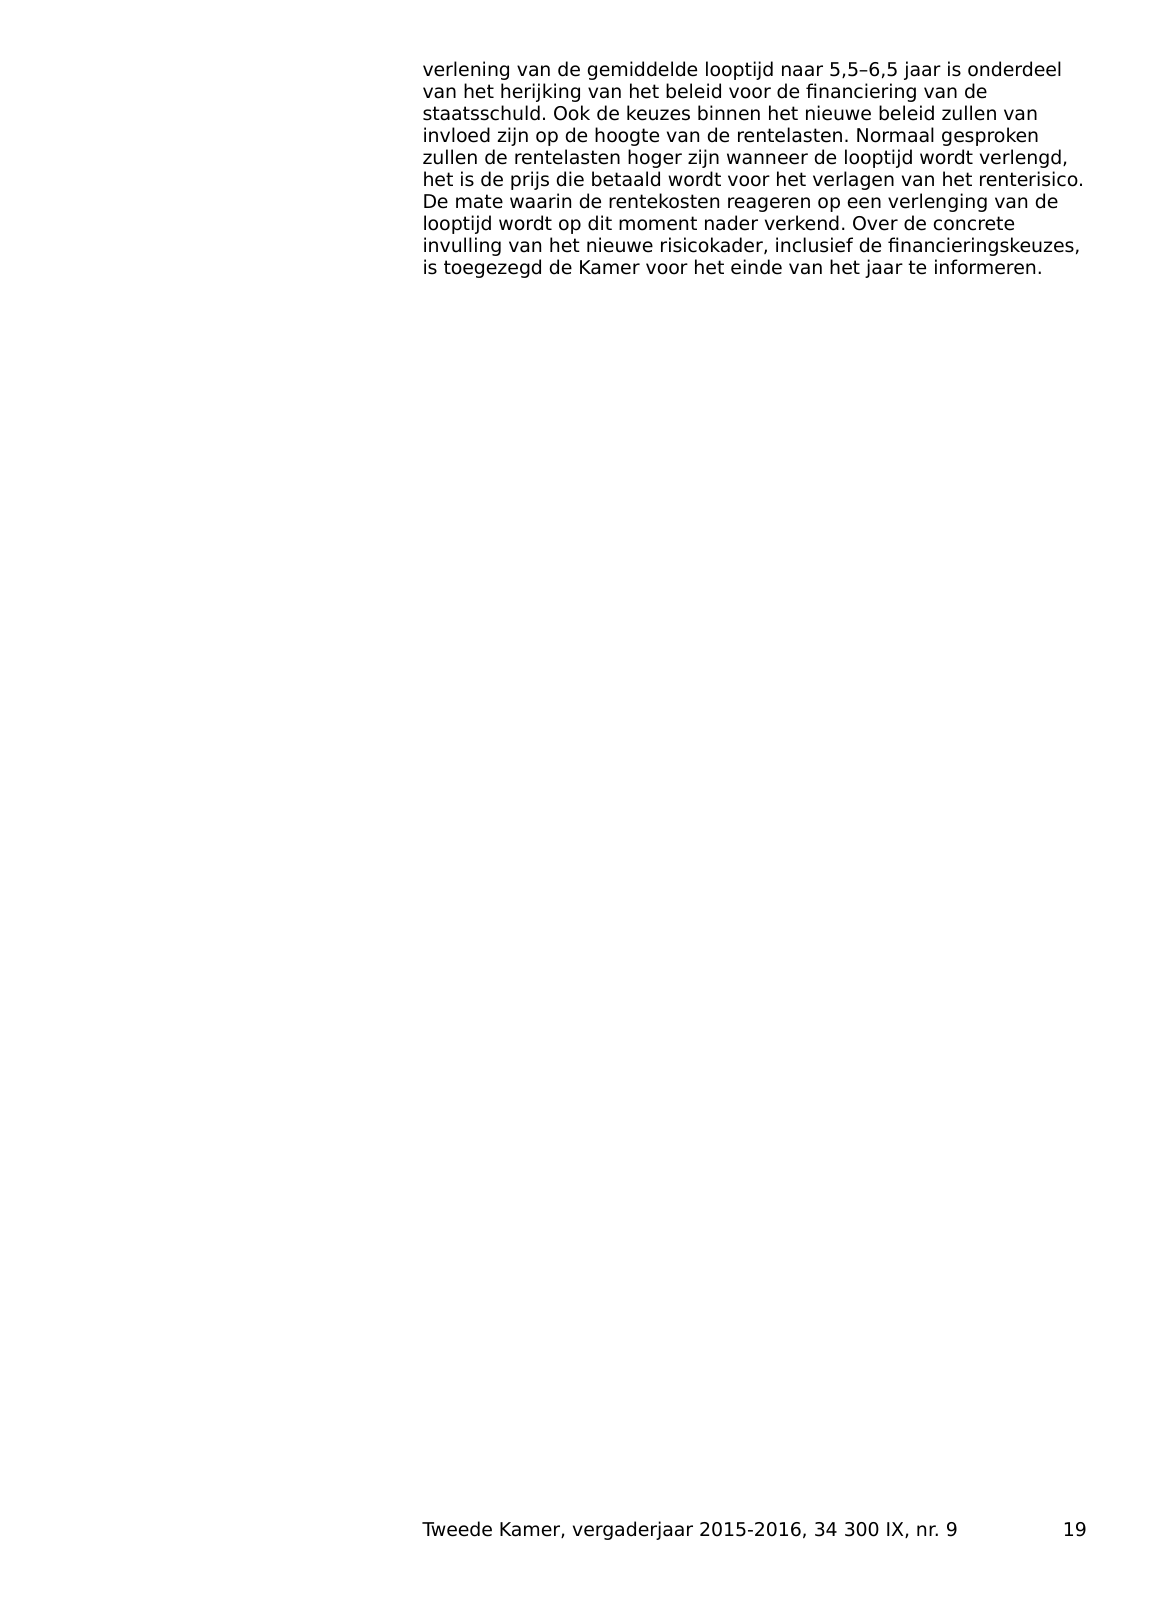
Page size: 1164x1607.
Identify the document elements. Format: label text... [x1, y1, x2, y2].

text verlening van de gemiddelde looptijd naar 5,5–6,5 jaar is onderdeel van het herijking van het beleid voor de financiering van de staatsschuld. Ook de keuzes binnen het nieuwe beleid zullen van invloed zijn op de hoogte van de rentelasten. Normaal gesproken zullen de rentelasten hoger zijn wanneer de looptijd wordt verlengd, het is de prijs die betaald wordt voor het verlagen van het renterisico. De mate waarin de rentekosten reageren op een verlenging van de looptijd wordt op dit moment nader verkend. Over de concrete invulling van het nieuwe risicokader, inclusief de financieringskeuzes, is toegezegd de Kamer voor het einde van het jaar te informeren. [422, 59, 1087, 279]
